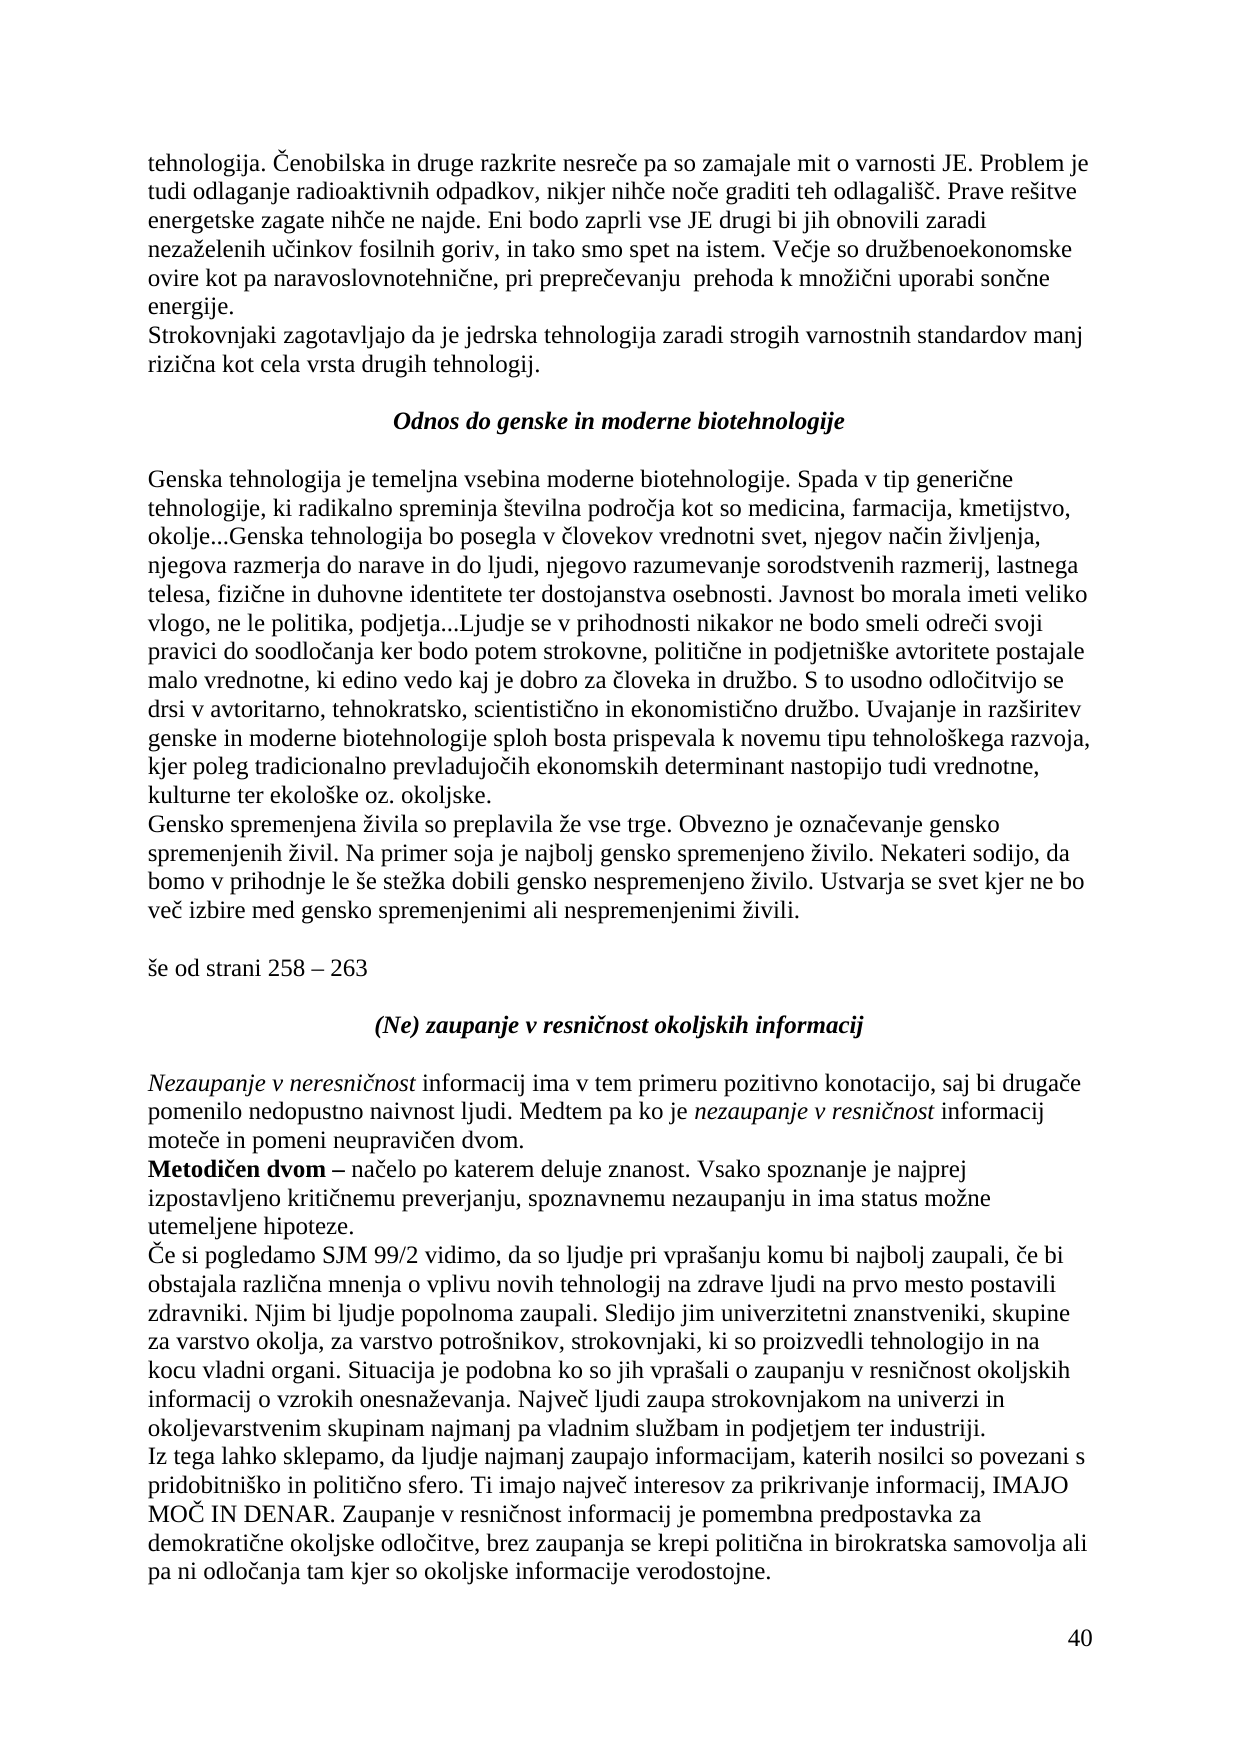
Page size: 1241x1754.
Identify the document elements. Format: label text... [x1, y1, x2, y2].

text še od strani 258 – 263 [148, 953, 1092, 981]
text (Ne) zaupanje v resničnost okoljskih informacij [148, 1010, 1092, 1039]
text Odnos do genske in moderne biotehnologije [148, 406, 1092, 435]
text Strokovnjaki zagotavljajo da je jedrska tehnologija zaradi strogih varnostnih standardov manj rizična kot cela vrsta drugih tehnologij. [148, 320, 1092, 378]
text Če si pogledamo SJM 99/2 vidimo, da so ljudje pri vprašanju komu bi najbolj zaupali, če bi obstajala različna mnenja o vplivu novih tehnologij na zdrave ljudi na prvo mesto postavili zdravniki. Njim bi ljudje popolnoma zaupali. Sledijo jim univerzitetni znanstveniki, skupine za varstvo okolja, za varstvo potrošnikov, strokovnjaki, ki so proizvedli tehnologijo in na kocu vladni organi. Situacija je podobna ko so jih vprašali o zaupanju v resničnost okoljskih informacij o vzrokih onesnaževanja. Največ ljudi zaupa strokovnjakom na univerzi in okoljevarstvenim skupinam najmanj pa vladnim službam in podjetjem ter industriji. [148, 1240, 1092, 1441]
text Nezaupanje v neresničnost informacij ima v tem primeru pozitivno konotacijo, saj bi drugače pomenilo nedopustno naivnost ljudi. Medtem pa ko je nezaupanje v resničnost informacij moteče in pomeni neupravičen dvom. [148, 1068, 1092, 1154]
text Genska tehnologija je temeljna vsebina moderne biotehnologije. Spada v tip generične tehnologije, ki radikalno spreminja številna področja kot so medicina, farmacija, kmetijstvo, okolje...Genska tehnologija bo posegla v človekov vrednotni svet, njegov način življenja, njegova razmerja do narave in do ljudi, njegovo razumevanje sorodstvenih razmerij, lastnega telesa, fizične in duhovne identitete ter dostojanstva osebnosti. Javnost bo morala imeti veliko vlogo, ne le politika, podjetja...Ljudje se v prihodnosti nikakor ne bodo smeli odreči svoji pravici do soodločanja ker bodo potem strokovne, politične in podjetniške avtoritete postajale malo vrednotne, ki edino vedo kaj je dobro za človeka in družbo. S to usodno odločitvijo se drsi v avtoritarno, tehnokratsko, scientistično in ekonomistično družbo. Uvajanje in razširitev genske in moderne biotehnologije sploh bosta prispevala k novemu tipu tehnološkega razvoja, kjer poleg tradicionalno prevladujočih ekonomskih determinant nastopijo tudi vrednotne, kulturne ter ekološke oz. okoljske. [148, 464, 1092, 809]
text Iz tega lahko sklepamo, da ljudje najmanj zaupajo informacijam, katerih nosilci so povezani s pridobitniško in politično sfero. Ti imajo največ interesov za prikrivanje informacij, IMAJO MOČ IN DENAR. Zaupanje v resničnost informacij je pomembna predpostavka za demokratične okoljske odločitve, brez zaupanja se krepi politična in birokratska samovolja ali pa ni odločanja tam kjer so okoljske informacije verodostojne. [148, 1441, 1092, 1585]
text Gensko spremenjena živila so preplavila že vse trge. Obvezno je označevanje gensko spremenjenih živil. Na primer soja je najbolj gensko spremenjeno živilo. Nekateri sodijo, da bomo v prihodnje le še stežka dobili gensko nespremenjeno živilo. Ustvarja se svet kjer ne bo več izbire med gensko spremenjenimi ali nespremenjenimi živili. [148, 809, 1092, 924]
text tehnologija. Čenobilska in druge razkrite nesreče pa so zamajale mit o varnosti JE. Problem je tudi odlaganje radioaktivnih odpadkov, nikjer nihče noče graditi teh odlagališč. Prave rešitve energetske zagate nihče ne najde. Eni bodo zaprli vse JE drugi bi jih obnovili zaradi nezaželenih učinkov fosilnih goriv, in tako smo spet na istem. Večje so družbenoekonomske ovire kot pa naravoslovnotehnične, pri preprečevanju prehoda k množični uporabi sončne energije. [148, 148, 1092, 320]
text Metodičen dvom – načelo po katerem deluje znanost. Vsako spoznanje je najprej izpostavljeno kritičnemu preverjanju, spoznavnemu nezaupanju in ima status možne utemeljene hipoteze. [148, 1154, 1092, 1240]
